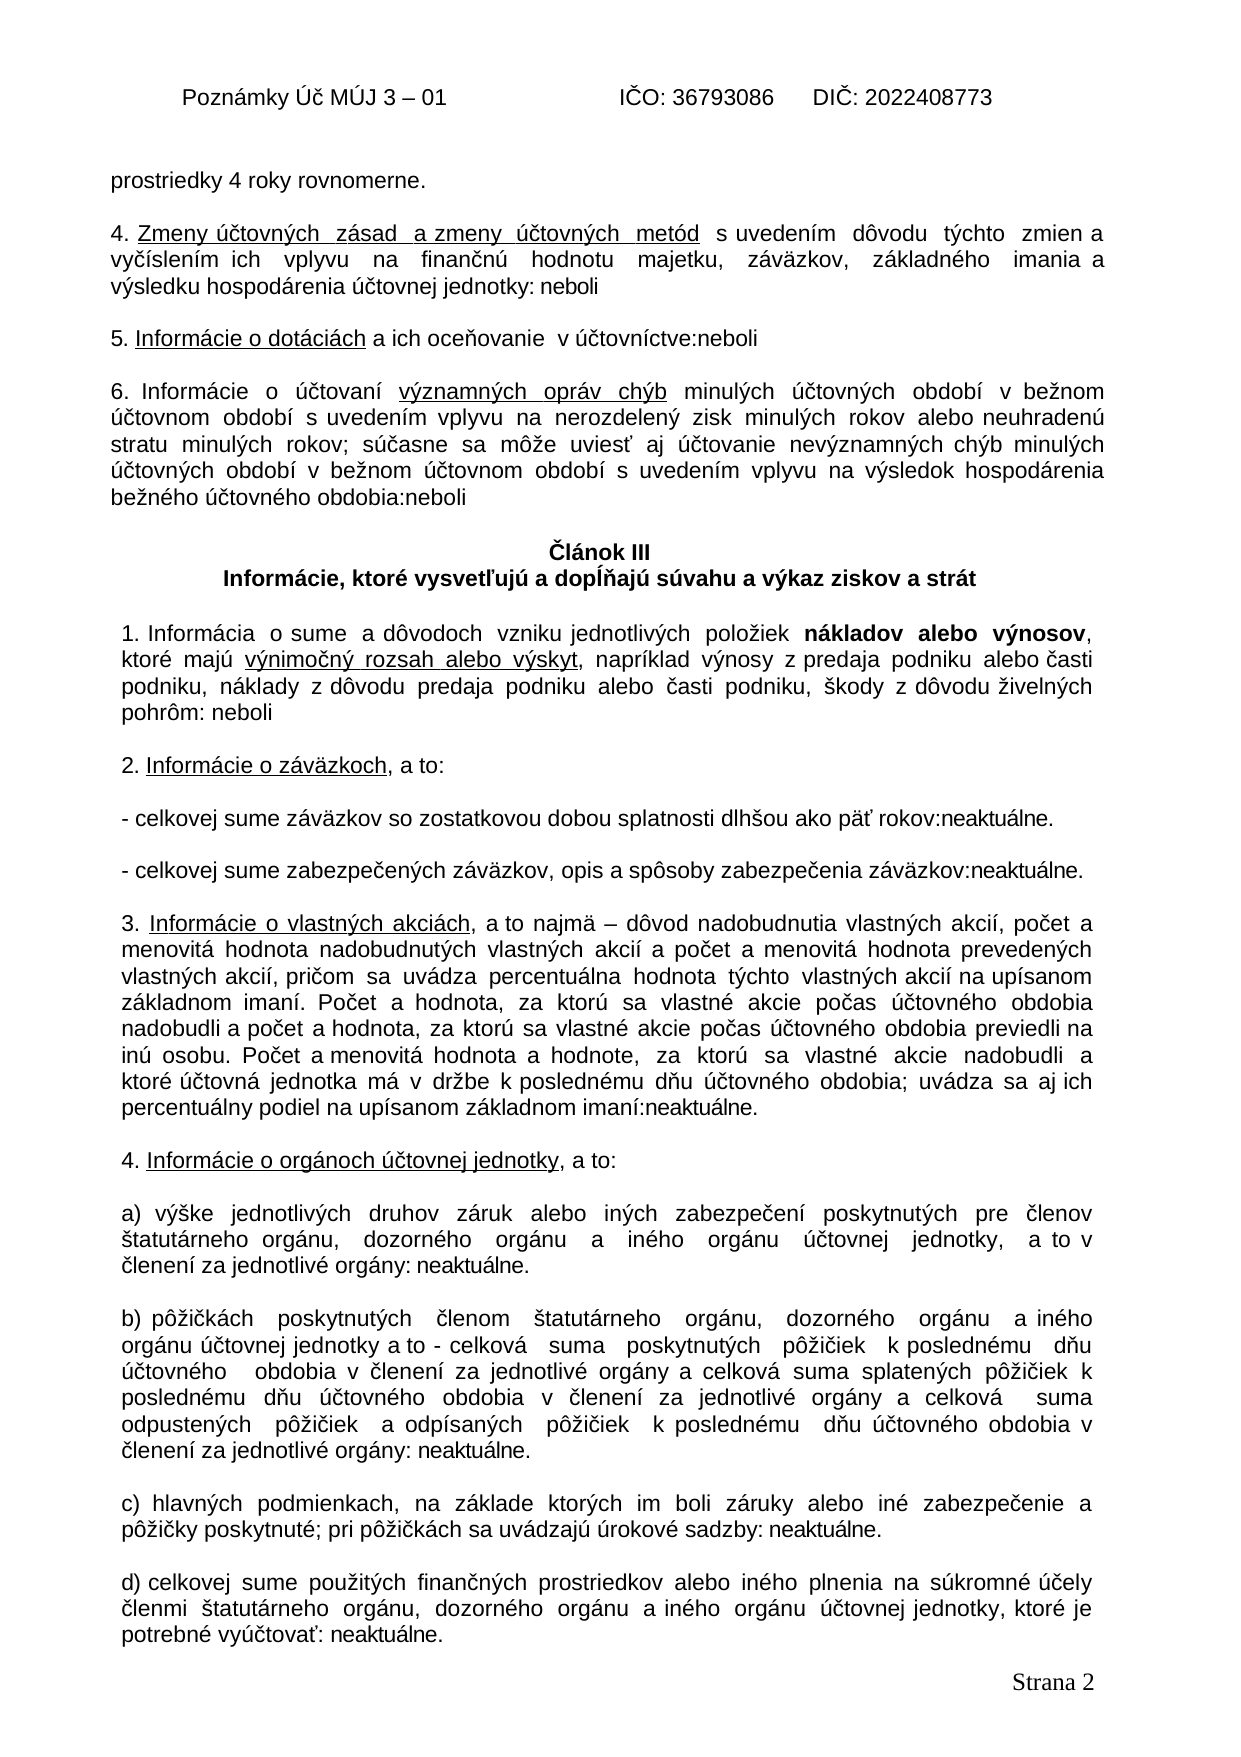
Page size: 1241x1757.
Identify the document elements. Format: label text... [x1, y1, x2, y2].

text c) hlavných podmienkach, na základe ktorých im boli záruky alebo iné zabezpečenie a pôžičky poskytnuté; pri pôžičkách sa uvádzajú úrokové sadzby: neaktuálne. [121, 1490, 1093, 1542]
text 2. Informácie o záväzkoch, a to: [121, 752, 1093, 778]
text - celkovej sume záväzkov so zostatkovou dobou splatnosti dlhšou ako päť rokov:neaktuálne. [121, 804, 1093, 831]
text d) celkovej sume použitých finančných prostriedkov alebo iného plnenia na súkromné účely členmi štatutárneho orgánu, dozorného orgánu a iného orgánu účtovnej jednotky, ktoré je potrebné vyúčtovať: neaktuálne. [121, 1569, 1093, 1648]
subtitle Článok III [110, 539, 1088, 565]
text a) výške jednotlivých druhov záruk alebo iných zabezpečení poskytnutých pre členov štatutárneho orgánu, dozorného orgánu a iného orgánu účtovnej jednotky, a to v členení za jednotlivé orgány: neaktuálne. [121, 1200, 1093, 1279]
text 4. Zmeny účtovných zásad a zmeny účtovných metód s uvedením dôvodu týchto zmien a vyčíslením ich vplyvu na finančnú hodnotu majetku, záväzkov, základného imania a výsledku hospodárenia účtovnej jednotky: neboli [110, 220, 1105, 299]
text - celkovej sume zabezpečených záväzkov, opis a spôsoby zabezpečenia záväzkov:neaktuálne. [121, 857, 1093, 883]
text 1. Informácia o sume a dôvodoch vzniku jednotlivých položiek nákladov alebo výnosov, ktoré majú výnimočný rozsah alebo výskyt, napríklad výnosy z predaja podniku alebo časti podniku, náklady z dôvodu predaja podniku alebo časti podniku, škody z dôvodu živelných pohrôm: neboli [121, 620, 1093, 725]
text Informácie, ktoré vysvetľujú a dopĺňajú súvahu a výkaz ziskov a strát [110, 565, 1088, 592]
text b) pôžičkách poskytnutých členom štatutárneho orgánu, dozorného orgánu a iného orgánu účtovnej jednotky a to - celková suma poskytnutých pôžičiek k poslednému dňu účtovného obdobia v členení za jednotlivé orgány a celková suma splatených pôžičiek k poslednému dňu účtovného obdobia v členení za jednotlivé orgány a celková suma odpustených pôžičiek a odpísaných pôžičiek k poslednému dňu účtovného obdobia v členení za jednotlivé orgány: neaktuálne. [121, 1305, 1093, 1463]
text 5. Informácie o dotáciách a ich oceňovanie v účtovníctve:neboli [110, 325, 1105, 352]
text 3. Informácie o vlastných akciách, a to najmä – dôvod nadobudnutia vlastných akcií, počet a menovitá hodnota nadobudnutých vlastných akcií a počet a menovitá hodnota prevedených vlastných akcií, pričom sa uvádza percentuálna hodnota týchto vlastných akcií na upísanom základnom imaní. Počet a hodnota, za ktorú sa vlastné akcie počas účtovného obdobia nadobudli a počet a hodnota, za ktorú sa vlastné akcie počas účtovného obdobia previedli na inú osobu. Počet a menovitá hodnota a hodnote, za ktorú sa vlastné akcie nadobudli a ktoré účtovná jednotka má v držbe k poslednému dňu účtovného obdobia; uvádza sa aj ich percentuálny podiel na upísanom základnom imaní:neaktuálne. [121, 910, 1093, 1121]
text 6. Informácie o účtovaní významných opráv chýb minulých účtovných období v bežnom účtovnom období s uvedením vplyvu na nerozdelený zisk minulých rokov alebo neuhradenú stratu minulých rokov; súčasne sa môže uviesť aj účtovanie nevýznamných chýb minulých účtovných období v bežnom účtovnom období s uvedením vplyvu na výsledok hospodárenia bežného účtovného obdobia:neboli [110, 378, 1105, 510]
text prostriedky 4 roky rovnomerne. [110, 167, 1105, 193]
text 4. Informácie o orgánoch účtovnej jednotky, a to: [121, 1147, 1093, 1173]
